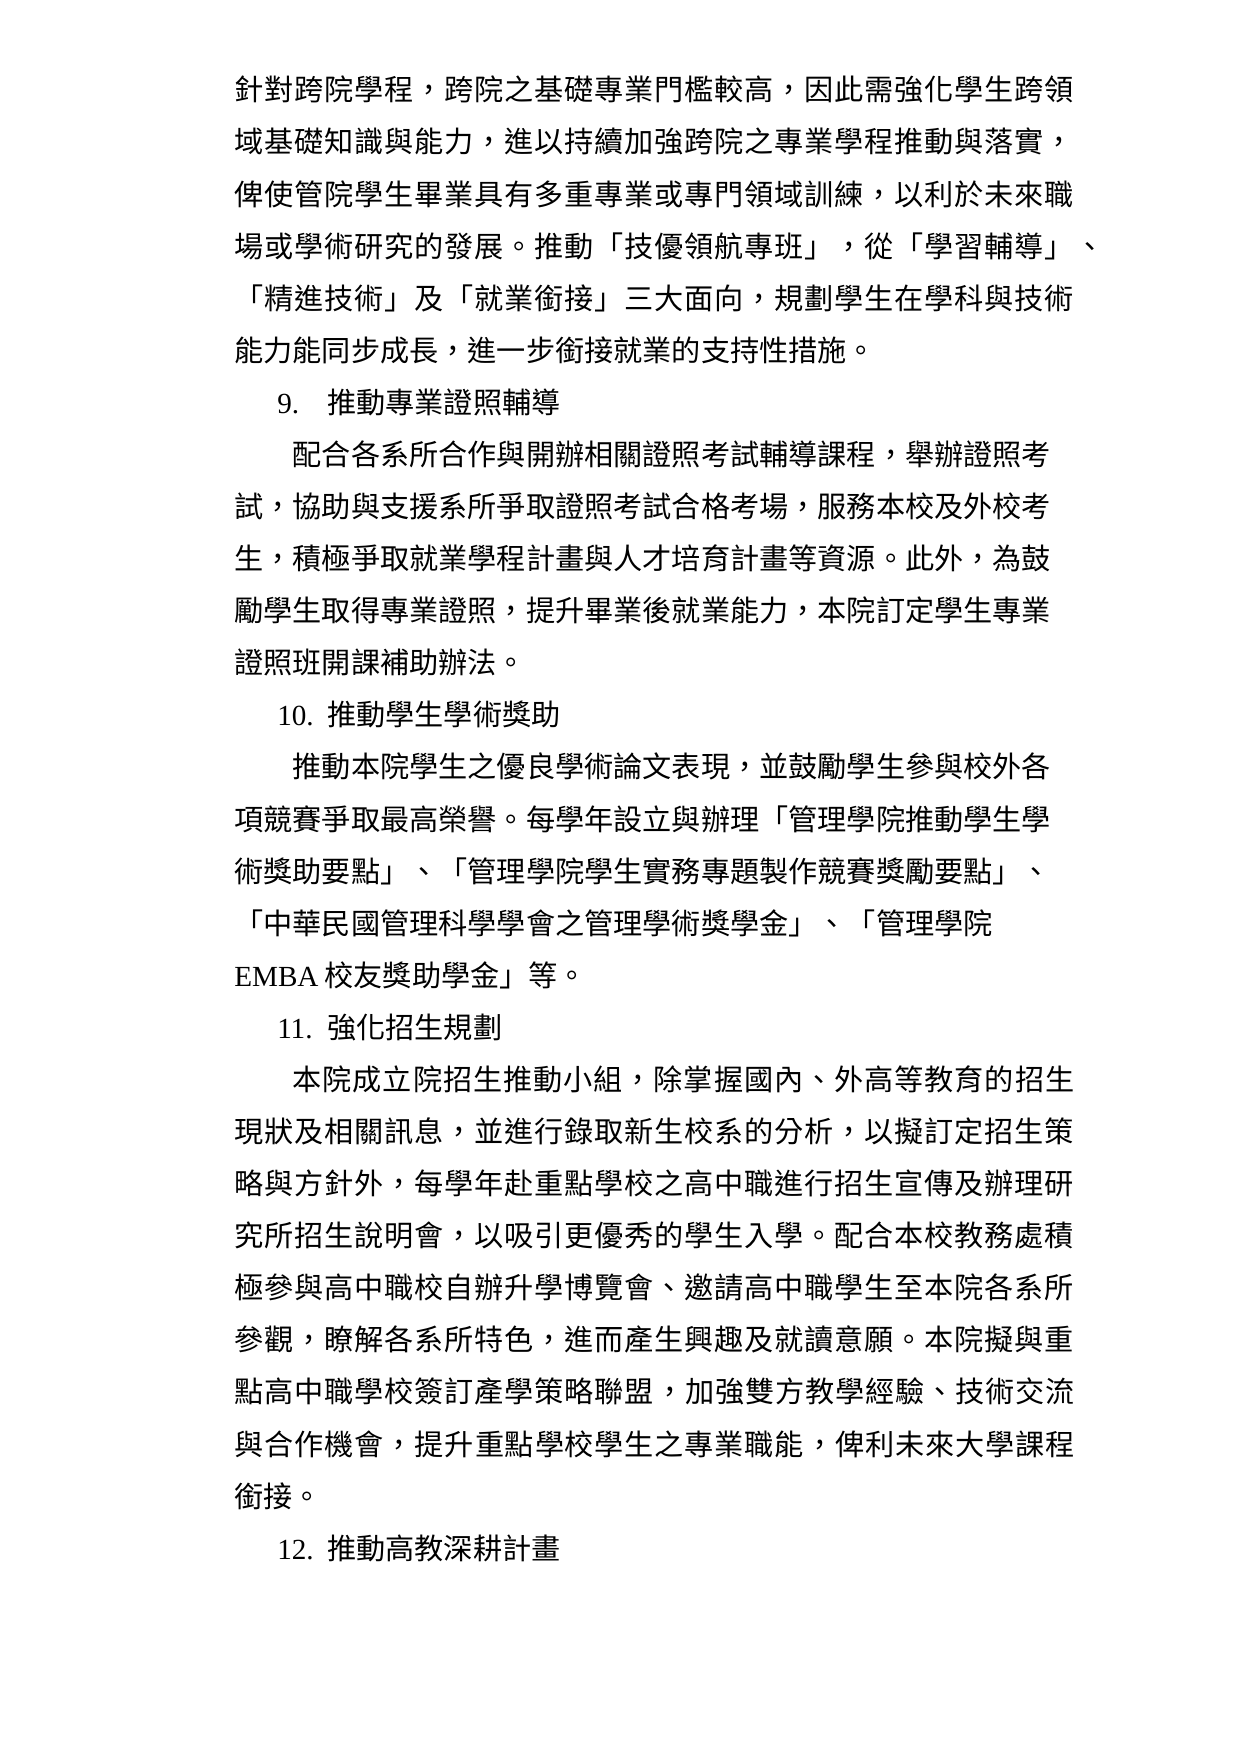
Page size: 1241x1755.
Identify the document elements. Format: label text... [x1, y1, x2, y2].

text 推動本院學生之優良學術論文表現，並鼓勵學生參與校外各項競賽爭取最高榮譽。每學年設立與辦理「管理學院推動學生學術獎助要點」、「管理學院學生實務專題製作競賽獎勵要點」、「中華民國管理科學學會之管理學術獎學金」、「管理學院EMBA校友獎助學金」等。 [234, 736, 1075, 997]
list 推動專業證照輔導 [277, 372, 1075, 424]
text 本院成立院招生推動小組，除掌握國內、外高等教育的招生現狀及相關訊息，並進行錄取新生校系的分析，以擬訂定招生策略與方針外，每學年赴重點學校之高中職進行招生宣傳及辦理研究所招生說明會，以吸引更優秀的學生入學。配合本校教務處積極參與高中職校自辦升學博覽會、邀請高中職學生至本院各系所參觀，瞭解各系所特色，進而產生興趣及就讀意願。本院擬與重點高中職學校簽訂產學策略聯盟，加強雙方教學經驗、技術交流與合作機會，提升重點學校學生之專業職能，俾利未來大學課程銜接。 [234, 1049, 1075, 1517]
text 配合各系所合作與開辦相關證照考試輔導課程，舉辦證照考試，協助與支援系所爭取證照考試合格考場，服務本校及外校考生，積極爭取就業學程計畫與人才培育計畫等資源。此外，為鼓勵學生取得專業證照，提升畢業後就業能力，本院訂定學生專業證照班開課補助辦法。 [234, 424, 1075, 684]
list 推動學生學術獎助 [277, 684, 1075, 736]
list 強化招生規劃 [277, 997, 1075, 1049]
list 推動高教深耕計畫 [277, 1517, 1075, 1569]
text 學程目的在建立多元學習，使學生畢業時擁有多重專門領域訓練。管院目前學程設計基本上有院內跨系學程與跨院學程（農學院與人文學院），現有目標除持續推動管院目前現有院內跨系學程，繼續強化落實跨系所（專長）之合作開課與學生學習。另針對跨院學程，跨院之基礎專業門檻較高，因此需強化學生跨領域基礎知識與能力，進以持續加強跨院之專業學程推動與落實，俾使管院學生畢業具有多重專業或專門領域訓練，以利於未來職場或學術研究的發展。推動「技優領航專班」，從「學習輔導」、「精進技術」及「就業銜接」三大面向，規劃學生在學科與技術能力能同步成長，進一步銜接就業的支持性措施。 [234, 59, 1075, 372]
